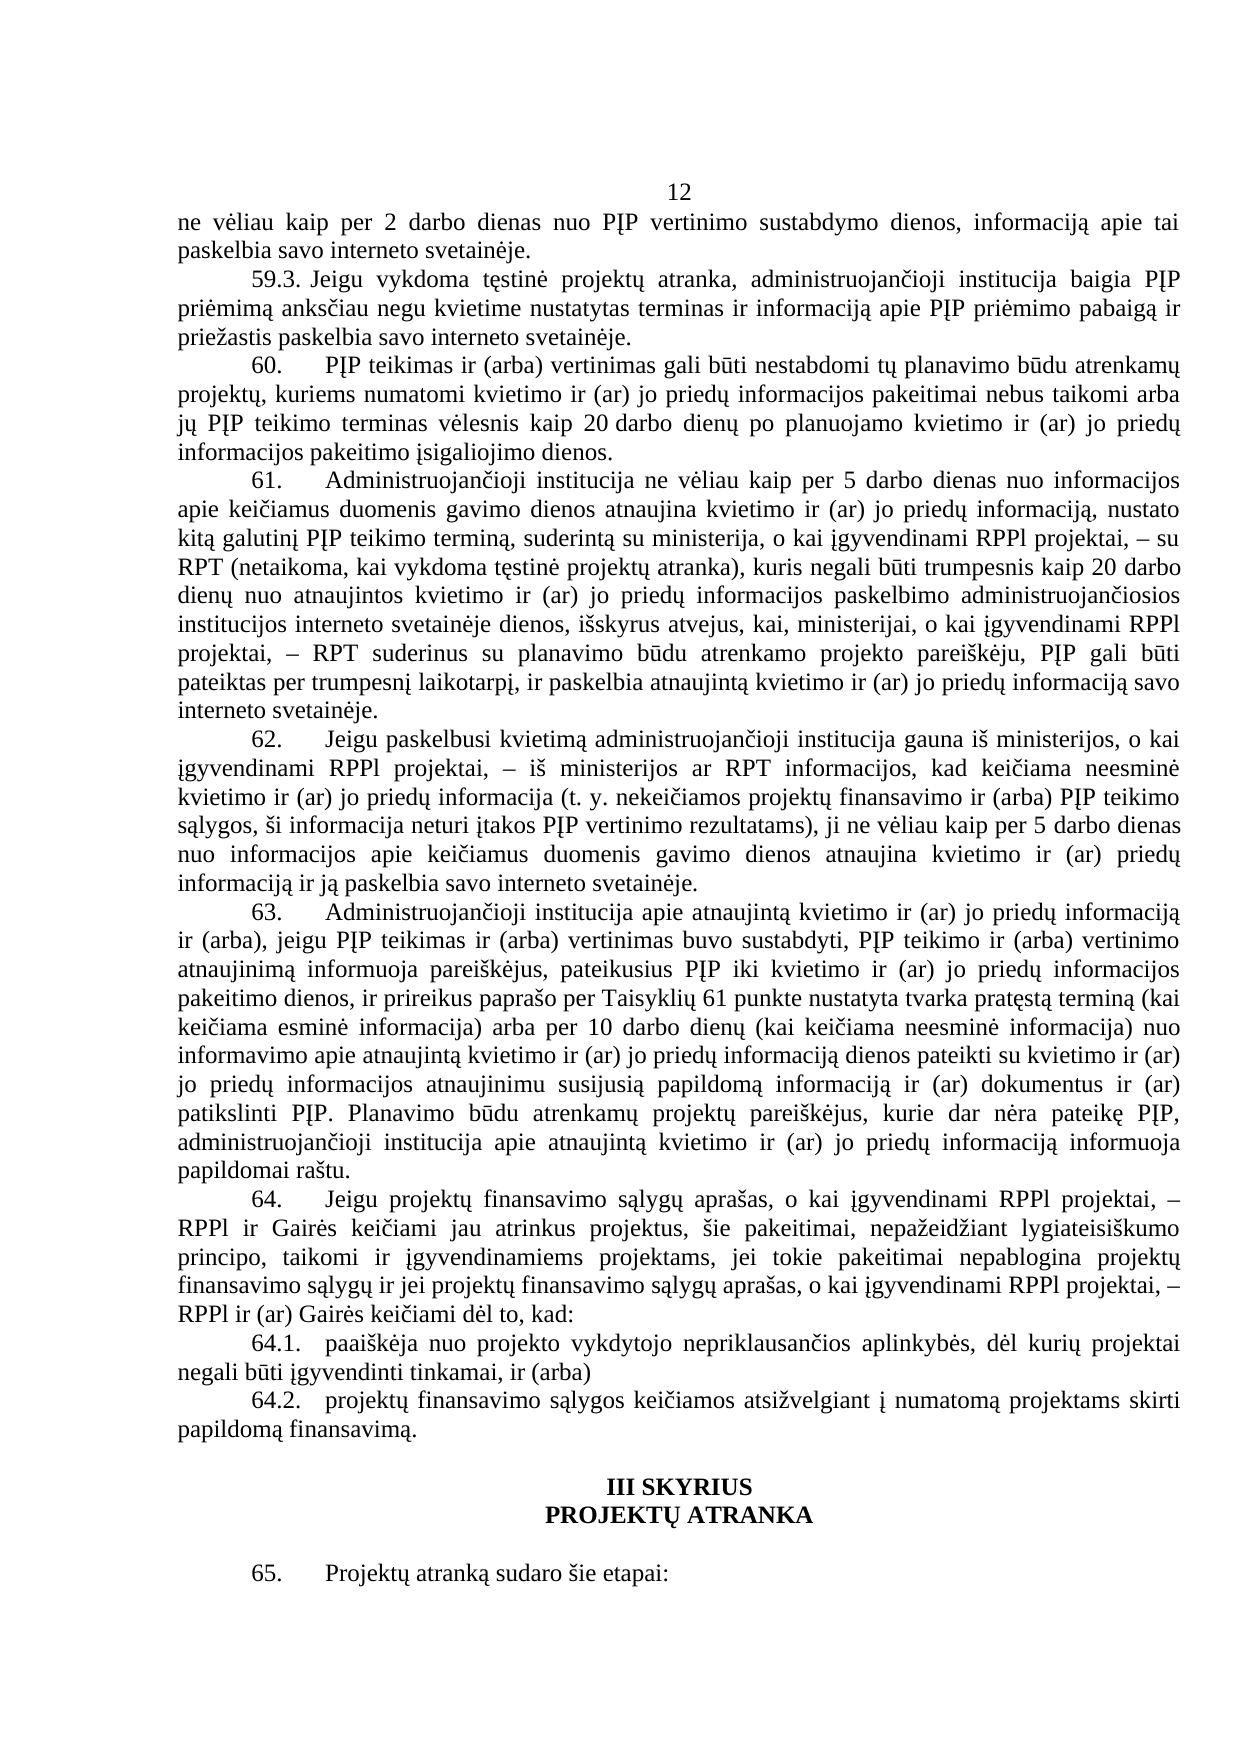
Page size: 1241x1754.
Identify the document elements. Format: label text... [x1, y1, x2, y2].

text ne vėliau kaip per 2 darbo dienas nuo PĮP vertinimo sustabdymo dienos, informaciją apie tai paskelbia savo interneto svetainėje. [177, 207, 1181, 264]
text 60. PĮP teikimas ir (arba) vertinimas gali būti nestabdomi tų planavimo būdu atrenkamų projektų, kuriems numatomi kvietimo ir (ar) jo priedų informacijos pakeitimai nebus taikomi arba jų PĮP teikimo terminas vėlesnis kaip 20 darbo dienų po planuojamo kvietimo ir (ar) jo priedų informacijos pakeitimo įsigaliojimo dienos. [177, 350, 1181, 465]
text 65. Projektų atranką sudaro šie etapai: [177, 1558, 1181, 1587]
text 59.3. Jeigu vykdoma tęstinė projektų atranka, administruojančioji institucija baigia PĮP priėmimą anksčiau negu kvietime nustatytas terminas ir informaciją apie PĮP priėmimo pabaigą ir priežastis paskelbia savo interneto svetainėje. [177, 264, 1181, 350]
text 64. Jeigu projektų finansavimo sąlygų aprašas, o kai įgyvendinami RPPl projektai, – RPPl ir Gairės keičiami jau atrinkus projektus, šie pakeitimai, nepažeidžiant lygiateisiškumo principo, taikomi ir įgyvendinamiems projektams, jei tokie pakeitimai nepablogina projektų finansavimo sąlygų ir jei projektų finansavimo sąlygų aprašas, o kai įgyvendinami RPPl projektai, – RPPl ir (ar) Gairės keičiami dėl to, kad: [177, 1184, 1181, 1328]
text 64.1. paaiškėja nuo projekto vykdytojo nepriklausančios aplinkybės, dėl kurių projektai negali būti įgyvendinti tinkamai, ir (arba) [177, 1328, 1181, 1385]
subtitle III SKYRIUS [177, 1472, 1181, 1500]
text 63. Administruojančioji institucija apie atnaujintą kvietimo ir (ar) jo priedų informaciją ir (arba), jeigu PĮP teikimas ir (arba) vertinimas buvo sustabdyti, PĮP teikimo ir (arba) vertinimo atnaujinimą informuoja pareiškėjus, pateikusius PĮP iki kvietimo ir (ar) jo priedų informacijos pakeitimo dienos, ir prireikus paprašo per Taisyklių 61 punkte nustatyta tvarka pratęstą terminą (kai keičiama esminė informacija) arba per 10 darbo dienų (kai keičiama neesminė informacija) nuo informavimo apie atnaujintą kvietimo ir (ar) jo priedų informaciją dienos pateikti su kvietimo ir (ar) jo priedų informacijos atnaujinimu susijusią papildomą informaciją ir (ar) dokumentus ir (ar) patikslinti PĮP. Planavimo būdu atrenkamų projektų pareiškėjus, kurie dar nėra pateikę PĮP, administruojančioji institucija apie atnaujintą kvietimo ir (ar) jo priedų informaciją informuoja papildomai raštu. [177, 897, 1181, 1184]
text 61. Administruojančioji institucija ne vėliau kaip per 5 darbo dienas nuo informacijos apie keičiamus duomenis gavimo dienos atnaujina kvietimo ir (ar) jo priedų informaciją, nustato kitą galutinį PĮP teikimo terminą, suderintą su ministerija, o kai įgyvendinami RPPl projektai, – su RPT (netaikoma, kai vykdoma tęstinė projektų atranka), kuris negali būti trumpesnis kaip 20 darbo dienų nuo atnaujintos kvietimo ir (ar) jo priedų informacijos paskelbimo administruojančiosios institucijos interneto svetainėje dienos, išskyrus atvejus, kai, ministerijai, o kai įgyvendinami RPPl projektai, – RPT suderinus su planavimo būdu atrenkamo projekto pareiškėju, PĮP gali būti pateiktas per trumpesnį laikotarpį, ir paskelbia atnaujintą kvietimo ir (ar) jo priedų informaciją savo interneto svetainėje. [177, 465, 1181, 724]
text 64.2. projektų finansavimo sąlygos keičiamos atsižvelgiant į numatomą projektams skirti papildomą finansavimą. [177, 1385, 1181, 1443]
text 62. Jeigu paskelbusi kvietimą administruojančioji institucija gauna iš ministerijos, o kai įgyvendinami RPPl projektai, – iš ministerijos ar RPT informacijos, kad keičiama neesminė kvietimo ir (ar) jo priedų informacija (t. y. nekeičiamos projektų finansavimo ir (arba) PĮP teikimo sąlygos, ši informacija neturi įtakos PĮP vertinimo rezultatams), ji ne vėliau kaip per 5 darbo dienas nuo informacijos apie keičiamus duomenis gavimo dienos atnaujina kvietimo ir (ar) priedų informaciją ir ją paskelbia savo interneto svetainėje. [177, 724, 1181, 897]
subtitle PROJEKTŲ ATRANKA [177, 1500, 1181, 1529]
